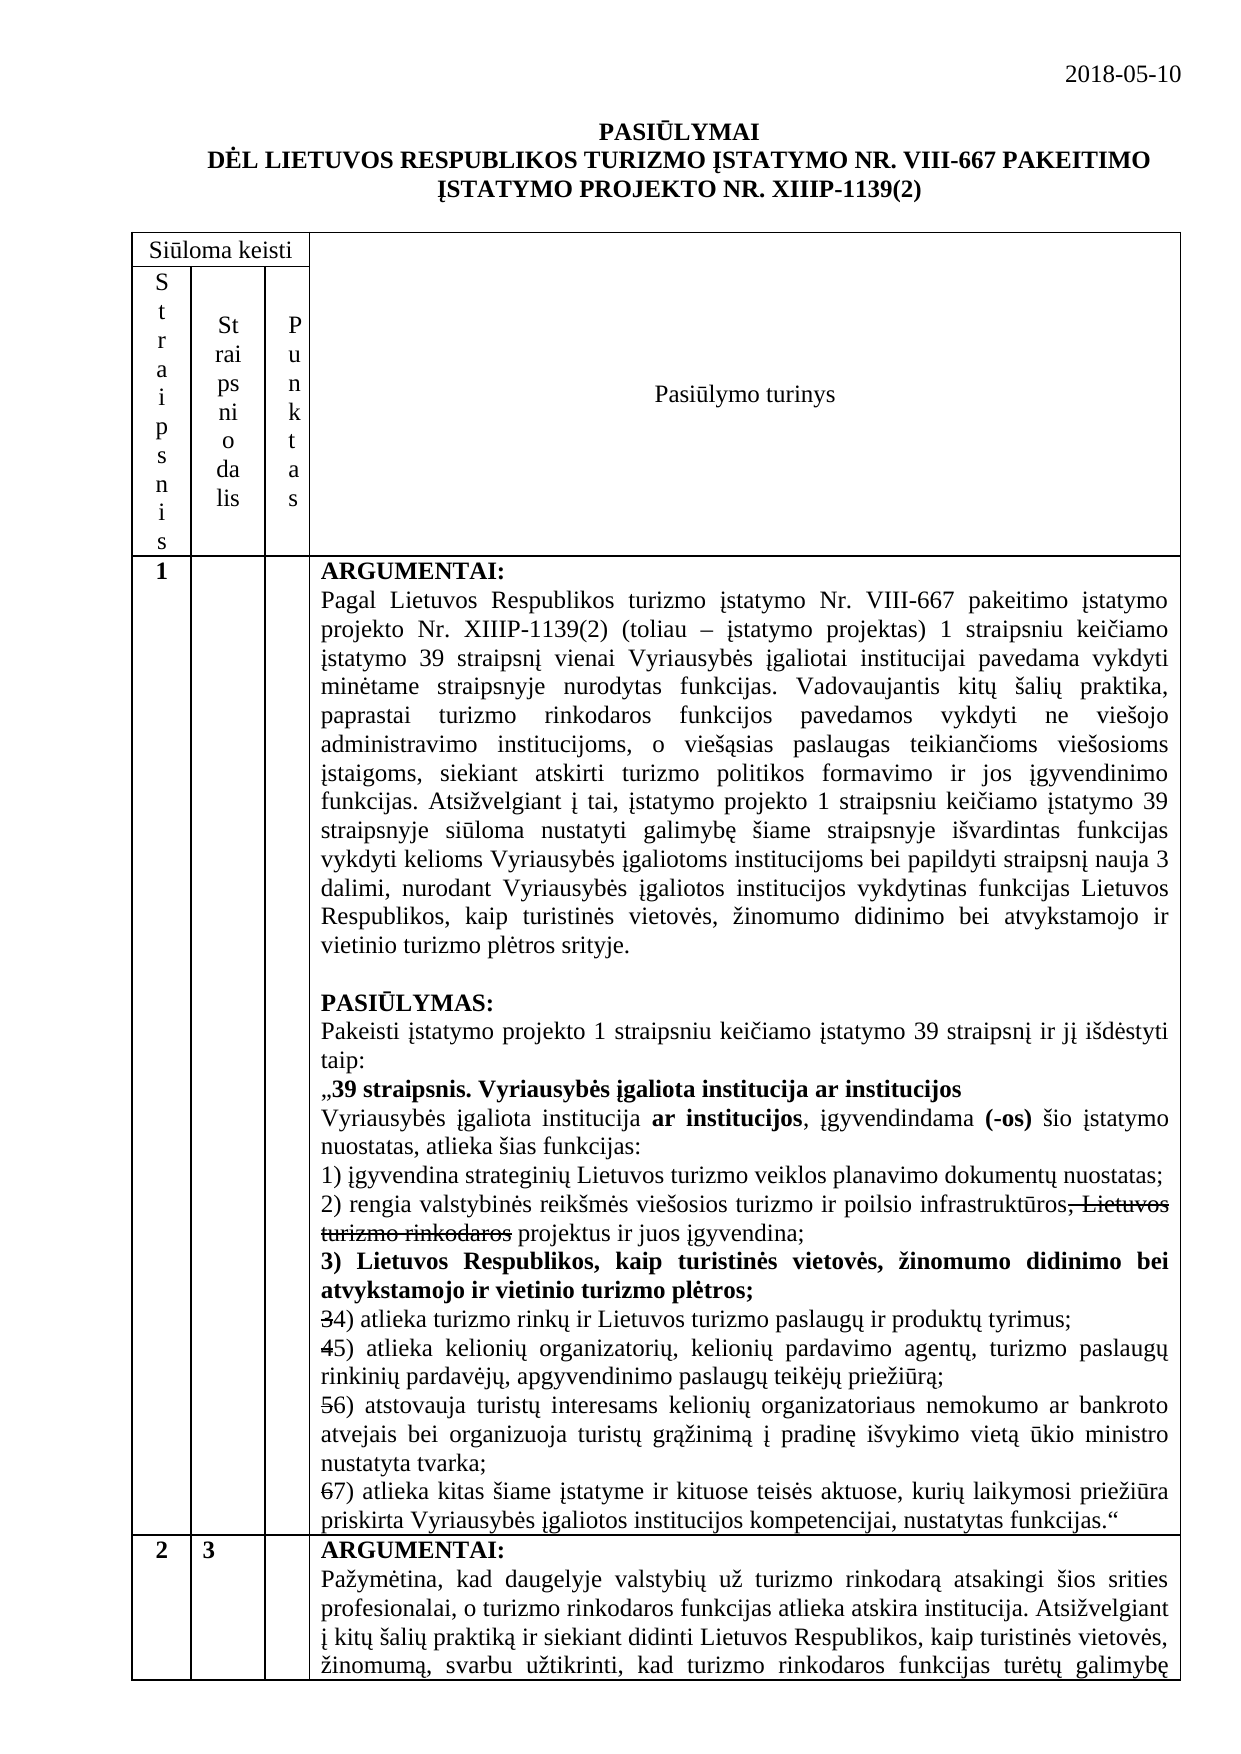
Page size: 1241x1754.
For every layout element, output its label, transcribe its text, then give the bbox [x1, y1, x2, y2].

table_cell [266, 557, 309, 1534]
table_header Pasiūlymo turinys [310, 233, 1180, 555]
table_cell Straipsnis [133, 267, 190, 555]
text DĖL LIETUVOS RESPUBLIKOS TURIZMO ĮSTATYMO NR. VIII-667 PAKEITIMO ĮSTATYMO PROJEKTO Nr. XIIIP-1139(2) [177, 145, 1181, 203]
table_cell 3 [192, 1536, 264, 1679]
table_header Siūloma keisti [133, 233, 309, 266]
table_cell ARGUMENTAI: Pagal Lietuvos Respublikos turizmo įstatymo Nr. VIII-667 pakeitimo įstatymo projekto Nr. XIIIP-1139(2) (toliau – įstatymo projektas) 1 straipsniu keičiamo įstatymo 39 straipsnį vienai Vyriausybės įgaliotai institucijai pavedama vykdyti minėtame straipsnyje nurodytas funkcijas. Vadovaujantis kitų šalių praktika, paprastai turizmo rinkodaros funkcijos pavedamos vykdyti ne viešojo administravimo institucijoms, o viešąsias paslaugas teikiančioms viešosioms įstaigoms, siekiant atskirti turizmo politikos formavimo ir jos įgyvendinimo funkcijas. Atsižvelgiant į tai, įstatymo projekto 1 straipsniu keičiamo įstatymo 39 straipsnyje siūloma nustatyti galimybę šiame straipsnyje išvardintas funkcijas vykdyti kelioms Vyriausybės įgaliotoms institucijoms bei papildyti straipsnį nauja 3 dalimi, nurodant Vyriausybės įgaliotos institucijos vykdytinas funkcijas Lietuvos Respublikos, kaip turistinės vietovės, žinomumo didinimo bei atvykstamojo ir vietinio turizmo plėtros srityje. PASIŪLYMAS: Pakeisti įstatymo projekto 1 straipsniu keičiamo įstatymo 39 straipsnį ir jį išdėstyti taip: „39 straipsnis. Vyriausybės įgaliota institucija ar institucijos Vyriausybės įgaliota institucija ar institucijos, įgyvendindama (-os) šio įstatymo nuostatas, atlieka šias funkcijas: 1) įgyvendina strateginių Lietuvos turizmo veiklos planavimo dokumentų nuostatas; 2) rengia valstybinės reikšmės viešosios turizmo ir poilsio infrastruktūros, Lietuvos turizmo rinkodaros projektus ir juos įgyvendina; 3) Lietuvos Respublikos, kaip turistinės vietovės, žinomumo didinimo bei atvykstamojo ir vietinio turizmo plėtros; 34) atlieka turizmo rinkų ir Lietuvos turizmo paslaugų ir produktų tyrimus; 45) atlieka kelionių organizatorių, kelionių pardavimo agentų, turizmo paslaugų rinkinių pardavėjų, apgyvendinimo paslaugų teikėjų priežiūrą; 56) atstovauja turistų interesams kelionių organizatoriaus nemokumo ar bankroto atvejais bei organizuoja turistų grąžinimą į pradinę išvykimo vietą ūkio ministro nustatyta tvarka; 67) atlieka kitas šiame įstatyme ir kituose teisės aktuose, kurių laikymosi priežiūra priskirta Vyriausybės įgaliotos institucijos kompetencijai, nustatytas funkcijas.“ [310, 557, 1180, 1534]
text PASIŪLYMAI [177, 117, 1181, 145]
table_cell ARGUMENTAI: Pažymėtina, kad daugelyje valstybių už turizmo rinkodarą atsakingi šios srities profesionalai, o turizmo rinkodaros funkcijas atlieka atskira institucija. Atsižvelgiant į kitų šalių praktiką ir siekiant didinti Lietuvos Respublikos, kaip turistinės vietovės, žinomumą, svarbu užtikrinti, kad turizmo rinkodaros funkcijas turėtų galimybę [310, 1536, 1180, 1679]
table_cell [192, 557, 264, 1534]
table_cell Punktas [266, 267, 309, 555]
table_cell 1 [133, 557, 190, 1534]
table_cell 2 [133, 1536, 190, 1679]
table_cell Straipsnio dalis [192, 267, 264, 555]
table_cell [266, 1536, 309, 1679]
text 2018-05-10 [177, 59, 1181, 88]
